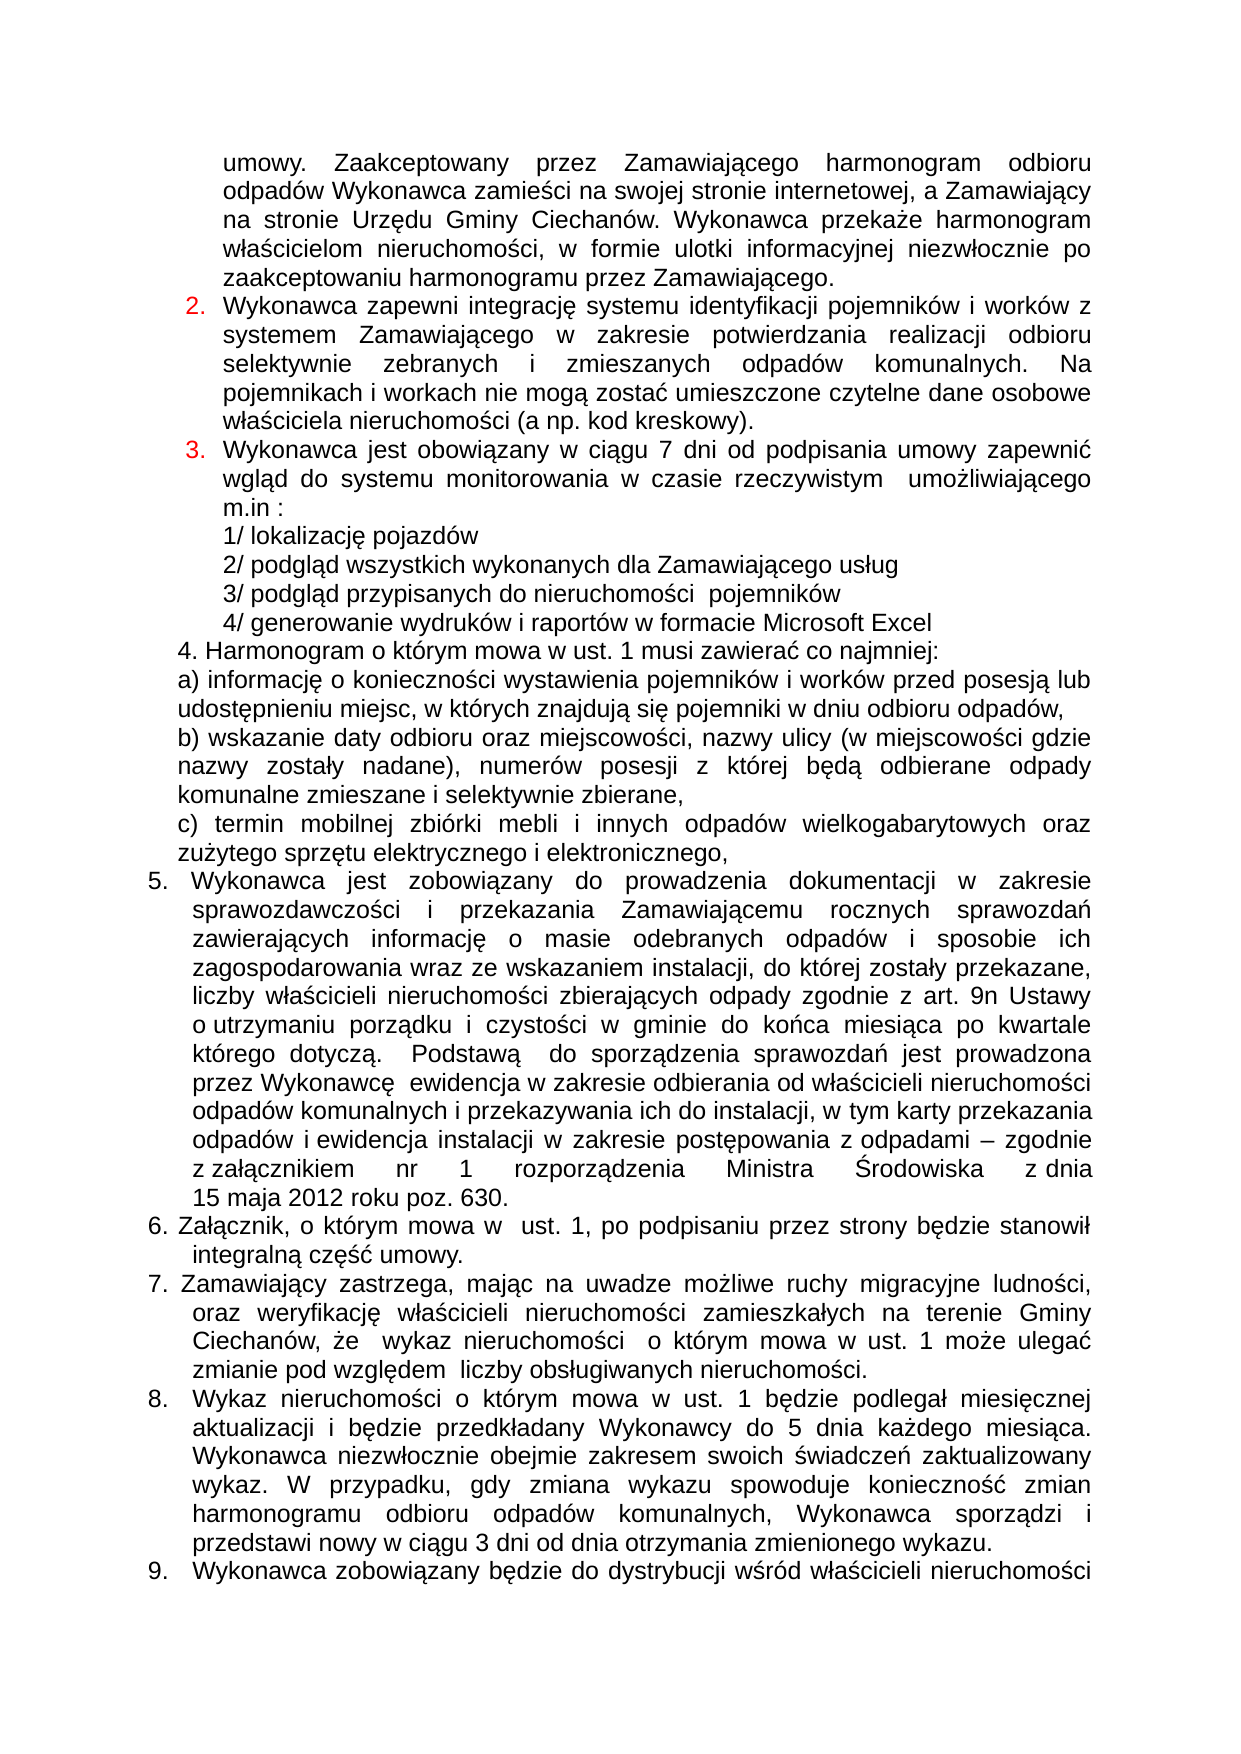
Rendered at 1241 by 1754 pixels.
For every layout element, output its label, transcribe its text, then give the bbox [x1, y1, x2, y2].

text 1/ lokalizację pojazdów [223, 521, 1093, 550]
text 6. Załącznik, o którym mowa w ust. 1, po podpisaniu przez strony będzie stanowił integralną część umowy. [148, 1211, 1093, 1269]
list Wykonawca zapewni integrację systemu identyfikacji pojemników i worków z systemem Zamawiającego w zakresie potwierdzania realizacji odbioru selektywnie zebranych i zmieszanych odpadów komunalnych. Na pojemnikach i workach nie mogą zostać umieszczone czytelne dane osobowe właściciela nieruchomości (a np. kod kreskowy). [185, 291, 1093, 435]
text c) termin mobilnej zbiórki mebli i innych odpadów wielkogabarytowych oraz zużytego sprzętu elektrycznego i elektronicznego, [177, 809, 1093, 866]
text 8. Wykaz nieruchomości o którym mowa w ust. 1 będzie podlegał miesięcznej aktualizacji i będzie przedkładany Wykonawcy do 5 dnia każdego miesiąca. Wykonawca niezwłocznie obejmie zakresem swoich świadczeń zaktualizowany wykaz. W przypadku, gdy zmiana wykazu spowoduje konieczność zmian harmonogramu odbioru odpadów komunalnych, Wykonawca sporządzi i przedstawi nowy w ciągu 3 dni od dnia otrzymania zmienionego wykazu. [148, 1384, 1093, 1556]
text 3/ podgląd przypisanych do nieruchomości pojemników [223, 579, 1093, 608]
text b) wskazanie daty odbioru oraz miejscowości, nazwy ulicy (w miejscowości gdzie nazwy zostały nadane), numerów posesji z której będą odbierane odpady komunalne zmieszane i selektywnie zbierane, [177, 723, 1093, 809]
list umowy. Zaakceptowany przez Zamawiającego harmonogram odbioru odpadów Wykonawca zamieści na swojej stronie internetowej, a Zamawiający na stronie Urzędu Gminy Ciechanów. Wykonawca przekaże harmonogram właścicielom nieruchomości, w formie ulotki informacyjnej niezwłocznie po zaakceptowaniu harmonogramu przez Zamawiającego. [185, 148, 1093, 291]
text 5. Wykonawca jest zobowiązany do prowadzenia dokumentacji w zakresie sprawozdawczości i przekazania Zamawiającemu rocznych sprawozdań zawierających informację o masie odebranych odpadów i sposobie ich zagospodarowania wraz ze wskazaniem instalacji, do której zostały przekazane, liczby właścicieli nieruchomości zbierających odpady zgodnie z art. 9n Ustawy o utrzymaniu porządku i czystości w gminie do końca miesiąca po kwartale którego dotyczą. Podstawą do sporządzenia sprawozdań jest prowadzona przez Wykonawcę ewidencja w zakresie odbierania od właścicieli nieruchomości odpadów komunalnych i przekazywania ich do instalacji, w tym karty przekazania odpadów i ewidencja instalacji w zakresie postępowania z odpadami – zgodnie z załącznikiem nr 1 rozporządzenia Ministra Środowiska z dnia 15 maja 2012 roku poz. 630. [148, 866, 1093, 1211]
list Wykonawca jest obowiązany w ciągu 7 dni od podpisania umowy zapewnić wgląd do systemu monitorowania w czasie rzeczywistym umożliwiającego m.in : [185, 435, 1093, 521]
text 7. Zamawiający zastrzega, mając na uwadze możliwe ruchy migracyjne ludności, oraz weryfikację właścicieli nieruchomości zamieszkałych na terenie Gminy Ciechanów, że wykaz nieruchomości o którym mowa w ust. 1 może ulegać zmianie pod względem liczby obsługiwanych nieruchomości. [148, 1269, 1093, 1384]
text 4/ generowanie wydruków i raportów w formacie Microsoft Excel [223, 608, 1093, 636]
text 9. Wykonawca zobowiązany będzie do dystrybucji wśród właścicieli nieruchomości [148, 1556, 1093, 1585]
text a) informację o konieczności wystawienia pojemników i worków przed posesją lub udostępnieniu miejsc, w których znajdują się pojemniki w dniu odbioru odpadów, [177, 665, 1093, 723]
text 2/ podgląd wszystkich wykonanych dla Zamawiającego usług [223, 550, 1093, 579]
text 4. Harmonogram o którym mowa w ust. 1 musi zawierać co najmniej: [177, 636, 1093, 665]
